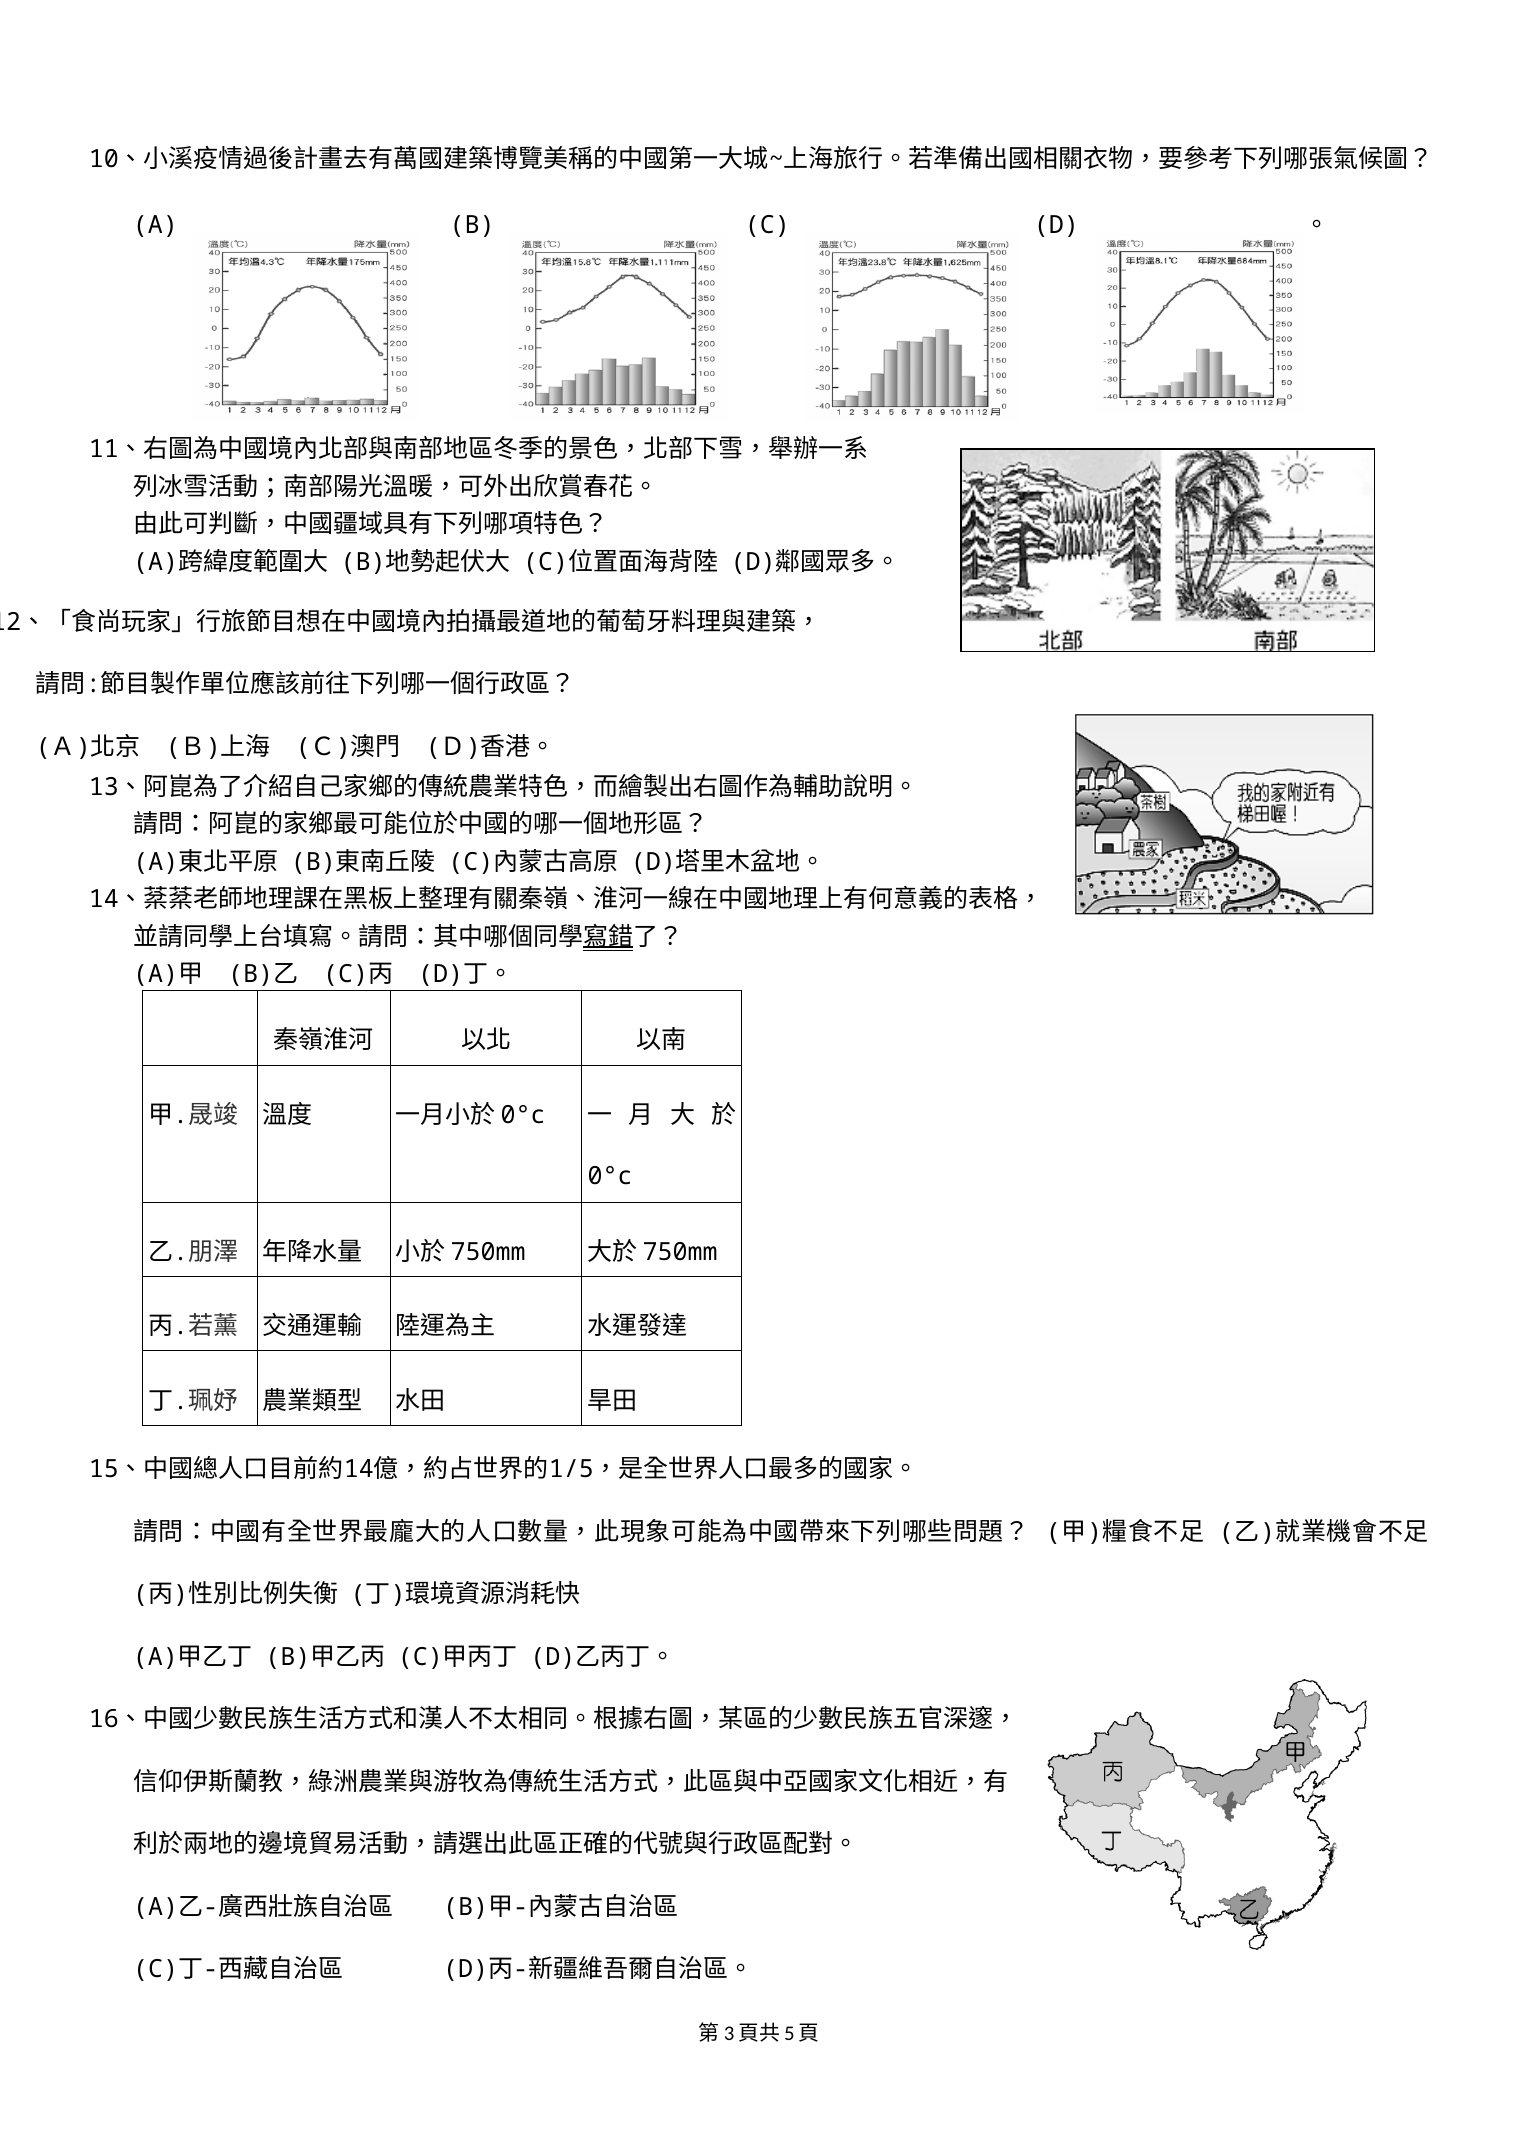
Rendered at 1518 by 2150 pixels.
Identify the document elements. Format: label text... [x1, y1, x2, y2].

text 請問:節目製作單位應該前往下列哪一個行政區？ [36, 640, 1429, 702]
table_cell 水田 [391, 1351, 581, 1425]
table_cell 丁.珮妤 [143, 1351, 257, 1425]
text 11、右圖為中國境內北部與南部地區冬季的景色，北部下雪，舉辦一系列冰雪活動；南部陽光溫暖，可外出欣賞春花。 [89, 427, 886, 502]
table_cell 交通運輸 [258, 1277, 390, 1350]
table_cell 農業類型 [258, 1351, 390, 1425]
text [1375, 540, 1429, 577]
table_cell 一月小於0°c [391, 1066, 581, 1201]
text 請問：阿崑的家鄉最可能位於中國的哪一個地形區？ [133, 802, 1074, 840]
table_cell 一月大於0°c [582, 1066, 741, 1201]
text (A)跨緯度範圍大 (B)地勢起伏大 (C)位置面海背陸 (D)鄰國眾多。 [133, 540, 960, 577]
text (A)甲 (B)乙 (C)丙 (D)丁。 [133, 952, 1429, 990]
table_cell 年降水量 [258, 1203, 390, 1276]
text [1376, 765, 1429, 802]
text 12、「食尚玩家」行旅節目想在中國境內拍攝最道地的葡萄牙料理與建築， [1375, 577, 1429, 640]
table_header 秦嶺淮河 [258, 991, 390, 1064]
table_cell 丙.若薰 [143, 1277, 257, 1350]
text (C)丁-西藏自治區 (D)丙-新疆維吾爾自治區。 [133, 1925, 1429, 1988]
table_cell 大於750mm [582, 1203, 741, 1276]
text (A)東北平原 (B)東南丘陵 (C)內蒙古高原 (D)塔里木盆地。 [133, 840, 1074, 877]
text (A)甲乙丁 (B)甲乙丙 (C)甲丙丁 (D)乙丙丁。 [118, 1613, 1429, 1675]
table_cell 旱田 [582, 1351, 741, 1425]
text 12、「食尚玩家」行旅節目想在中國境內拍攝最道地的葡萄牙料理與建築， [0, 577, 960, 640]
text 由此可判斷，中國疆域具有下列哪項特色？ [133, 502, 886, 540]
text 14、棻棻老師地理課在黑板上整理有關秦嶺、淮河一線在中國地理上有何意義的表格，並請同學上台填寫。請問：其中哪個同學寫錯了？ [89, 877, 1034, 952]
text [1376, 802, 1429, 840]
table_cell 水運發達 [582, 1277, 741, 1350]
text 10、小溪疫情過後計畫去有萬國建築博覽美稱的中國第一大城~上海旅行。若準備出國相關衣物，要參考下列哪張氣候圖？ [89, 115, 1429, 177]
table_cell 陸運為主 [391, 1277, 581, 1350]
text (A)乙-廣西壯族自治區 (B)甲-內蒙古自治區 [133, 1863, 1047, 1925]
text 15、中國總人口目前約14億，約占世界的1/5，是全世界人口最多的國家。 [89, 1425, 1429, 1488]
table_header 以北 [391, 991, 581, 1064]
text (Ａ)北京 (Ｂ)上海 (Ｃ)澳門 (Ｄ)香港。 [36, 702, 1429, 765]
table_cell 小於750mm [391, 1203, 581, 1276]
table_header [143, 991, 257, 1064]
text [1376, 840, 1429, 877]
text (A) (B) (C) (D) 。 [118, 177, 1429, 427]
table_cell 乙.朋澤 [143, 1203, 257, 1276]
text 請問：中國有全世界最龐大的人口數量，此現象可能為中國帶來下列哪些問題？ (甲)糧食不足 (乙)就業機會不足 (丙)性別比例失衡 (丁)環境資源消耗快 [133, 1488, 1429, 1613]
table_cell 溫度 [258, 1066, 390, 1201]
text [1367, 1863, 1429, 1925]
table_header 以南 [582, 991, 741, 1064]
table_cell 甲.晟竣 [143, 1066, 257, 1201]
text 13、阿崑為了介紹自己家鄉的傳統農業特色，而繪製出右圖作為輔助說明。 [89, 765, 1074, 802]
text 16、中國少數民族生活方式和漢人不太相同。根據右圖，某區的少數民族五官深邃，信仰伊斯蘭教，綠洲農業與游牧為傳統生活方式，此區與中亞國家文化相近，有利於兩地的邊境貿易活動，請選出此區正確的代號與行政區配對。 [89, 1675, 1019, 1863]
